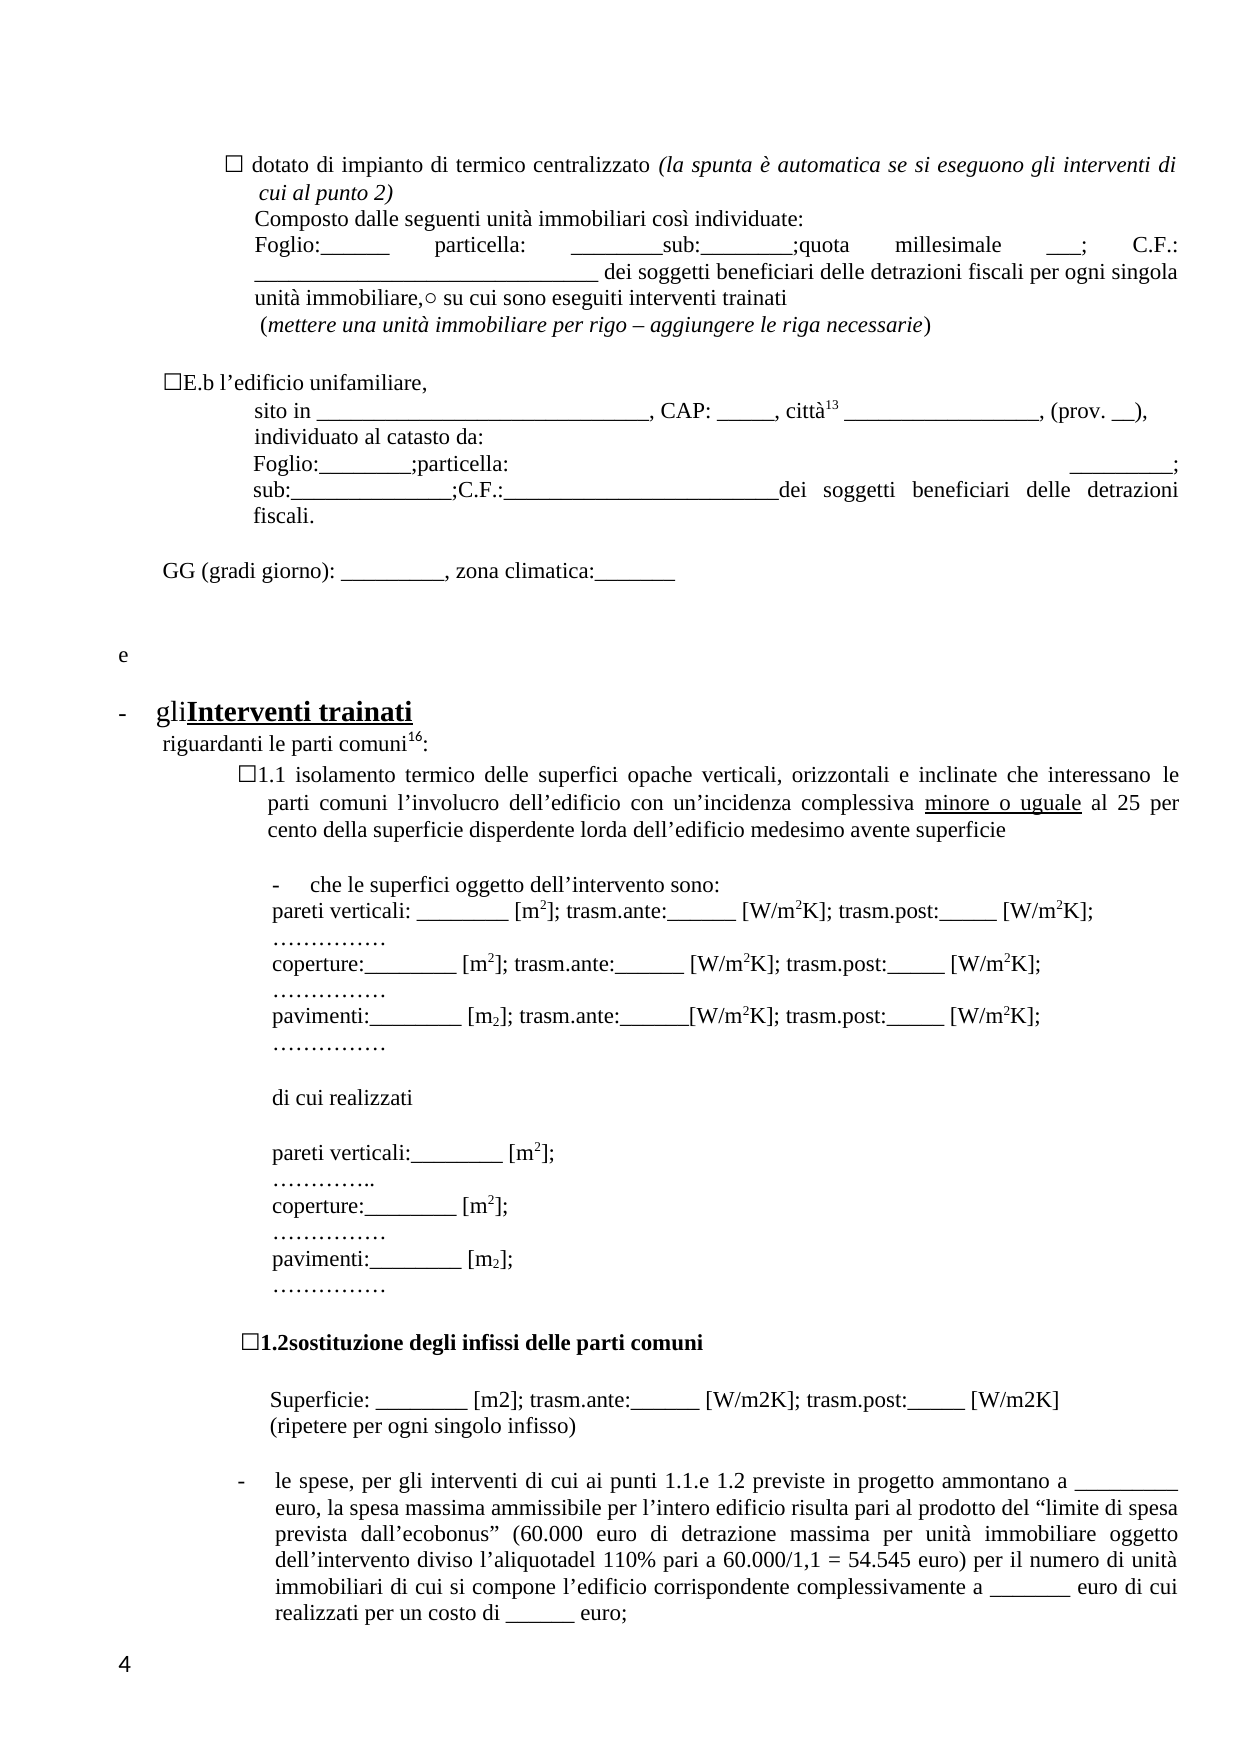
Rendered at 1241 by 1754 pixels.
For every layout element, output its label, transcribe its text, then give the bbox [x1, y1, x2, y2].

text e [118, 641, 1122, 668]
table_header ☐ [106, 148, 161, 641]
table_header ☐ dotato di impianto di termico centralizzato (la spunta è automatica se si eseguono gli interventi di cui al punto 2) Composto dalle seguenti unità immobiliari così individuate: Foglio:______ particella: ________sub:________;quota millesimale ___; C.F.: ______________________________ dei soggetti beneficiari delle detrazioni fiscali per ogni singola unità immobiliare,○ su cui sono eseguiti interventi trainati (mettere una unità immobiliare per rigo – aggiungere le riga necessarie) ☐E.b l’edificio unifamiliare, sito in _____________________________, CAP: _____, città13 _________________, (prov. __), individuato al catasto da: Foglio:________;particella: _________; sub:______________;C.F.:________________________dei soggetti beneficiari delle detrazioni fiscali. GG (gradi giorno): _________, zona climatica:_______ [161, 148, 1180, 641]
table_header [106, 728, 161, 1626]
list gliInterventi trainati [118, 694, 1122, 728]
table_header riguardanti le parti comuni: ☐1.1 isolamento termico delle superfici opache verticali, orizzontali e inclinate che interessano le parti comuni l’involucro dell’edificio con un’incidenza complessiva minore o uguale al 25 per cento della superficie disperdente lorda dell’edificio medesimo avente superficie che le superfici oggetto dell’intervento sono: pareti verticali: ________ [m2]; trasm.ante:______ [W/m2K]; trasm.post:_____ [W/m2K]; …………… coperture:________ [m2]; trasm.ante:______ [W/m2K]; trasm.post:_____ [W/m2K]; …………… pavimenti:________ [m2]; trasm.ante:______[W/m2K]; trasm.post:_____ [W/m2K]; …………… di cui realizzati pareti verticali:________ [m2]; ………….. coperture:________ [m2]; …………… pavimenti:________ [m2]; …………… ☐1.2sostituzione degli infissi delle parti comuni Superficie: ________ [m2]; trasm.ante:______ [W/m2K]; trasm.post:_____ [W/m2K] (ripetere per ogni singolo infisso) le spese, per gli interventi di cui ai punti 1.1.e 1.2 previste in progetto ammontano a _________ euro, la spesa massima ammissibile per l’intero edificio risulta pari al prodotto del “limite di spesa prevista dall’ecobonus” (60.000 euro di detrazione massima per unità immobiliare oggetto dell’intervento diviso l’aliquotadel 110% pari a 60.000/1,1 = 54.545 euro) per il numero di unità immobiliari di cui si compone l’edificio corrispondente complessivamente a _______ euro di cui realizzati per un costo di ______ euro; [161, 728, 1180, 1626]
